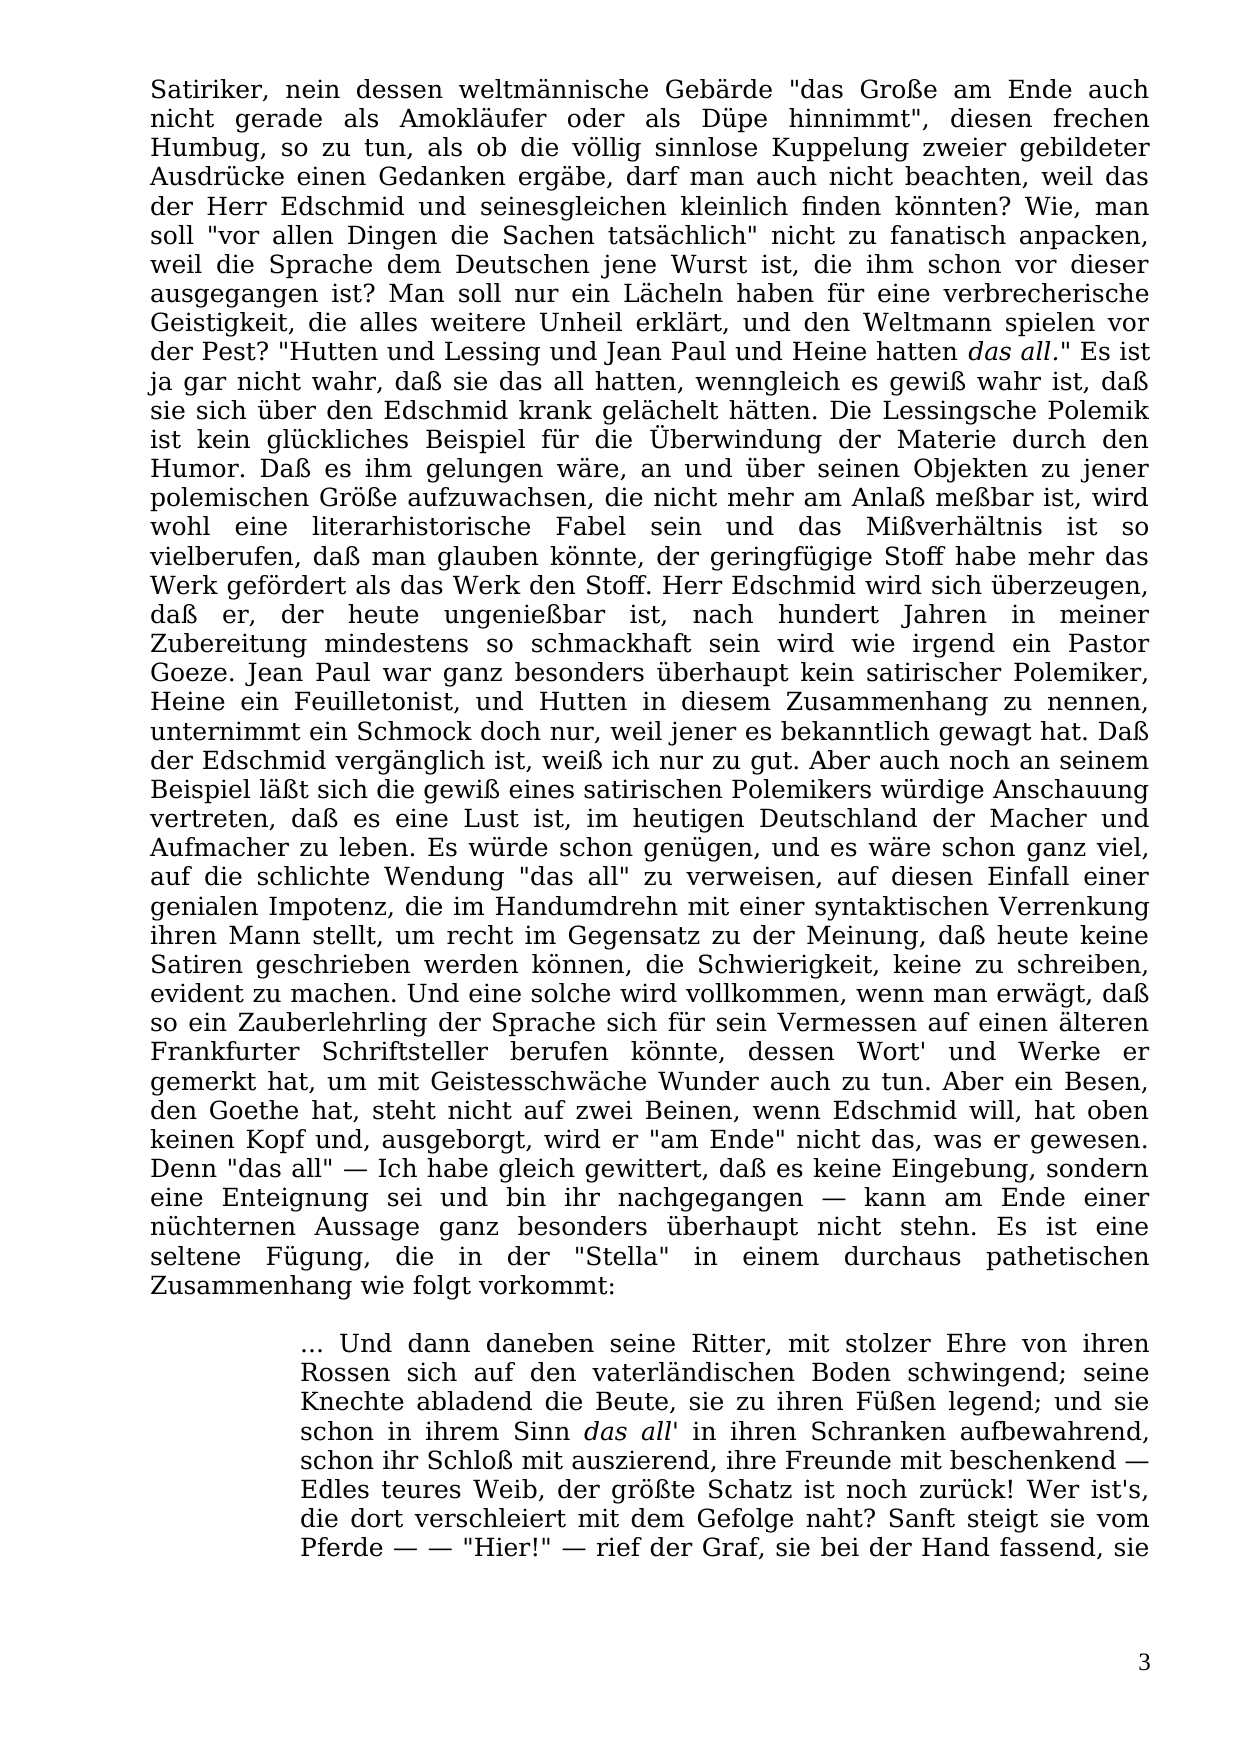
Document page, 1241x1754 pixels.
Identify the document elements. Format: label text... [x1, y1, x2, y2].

text ... Und dann daneben seine Ritter, mit stolzer Ehre von ihren Rossen sich auf den vaterländischen Boden schwingend; seine Knechte abladend die Beute, sie zu ihren Füßen legend; und sie schon in ihrem Sinn das all' in ihren Schranken aufbewahrend, schon ihr Schloß mit auszierend, ihre Freunde mit beschenkend — Edles teures Weib, der größte Schatz ist noch zurück! Wer ist's, die dort verschleiert mit dem Gefolge naht? Sanft steigt sie vom Pferde — — "Hier!" — rief der Graf, sie bei der Hand fassend, sie [300, 1329, 1151, 1562]
text Satiriker, nein dessen weltmännische Gebärde "das Große am Ende auch nicht gerade als Amokläufer oder als Düpe hinnimmt", diesen frechen Humbug, so zu tun, als ob die völlig sinnlose Kuppelung zweier gebildeter Ausdrücke einen Gedanken ergäbe, darf man auch nicht beachten, weil das der Herr Edschmid und seinesgleichen kleinlich finden könnten? Wie, man soll "vor allen Dingen die Sachen tatsächlich" nicht zu fanatisch anpacken, weil die Sprache dem Deutschen jene Wurst ist, die ihm schon vor dieser ausgegangen ist? Man soll nur ein Lächeln haben für eine verbrecherische Geistigkeit, die alles weitere Unheil erklärt, und den Weltmann spielen vor der Pest? "Hutten und Lessing und Jean Paul und Heine hatten das all." Es ist ja gar nicht wahr, daß sie das all hatten, wenngleich es gewiß wahr ist, daß sie sich über den Edschmid krank gelächelt hätten. Die Lessingsche Polemik ist kein glückliches Beispiel für die Überwindung der Materie durch den Humor. Daß es ihm gelungen wäre, an und über seinen Objekten zu jener polemischen Größe aufzuwachsen, die nicht mehr am Anlaß meßbar ist, wird wohl eine literarhistorische Fabel sein und das Mißverhältnis ist so vielberufen, daß man glauben könnte, der geringfügige Stoff habe mehr das Werk gefördert als das Werk den Stoff. Herr Edschmid wird sich überzeugen, daß er, der heute ungenießbar ist, nach hundert Jahren in meiner Zubereitung mindestens so schmackhaft sein wird wie irgend ein Pastor Goeze. Jean Paul war ganz besonders überhaupt kein satirischer Polemiker, Heine ein Feuilletonist, und Hutten in diesem Zusammenhang zu nennen, unternimmt ein Schmock doch nur, weil jener es bekanntlich gewagt hat. Daß der Edschmid vergänglich ist, weiß ich nur zu gut. Aber auch noch an seinem Beispiel läßt sich die gewiß eines satirischen Polemikers würdige Anschauung vertreten, daß es eine Lust ist, im heutigen Deutschland der Macher und Aufmacher zu leben. Es würde schon genügen, und es wäre schon ganz viel, auf die schlichte Wendung "das all" zu verweisen, auf diesen Einfall einer genialen Impotenz, die im Handumdrehn mit einer syntaktischen Verrenkung ihren Mann stellt, um recht im Gegensatz zu der Meinung, daß heute keine Satiren geschrieben werden können, die Schwierigkeit, keine zu schreiben, evident zu machen. Und eine solche wird vollkommen, wenn man erwägt, daß so ein Zauberlehrling der Sprache sich für sein Vermessen auf einen älteren Frankfurter Schriftsteller berufen könnte, dessen Wort' und Werke er gemerkt hat, um mit Geistesschwäche Wunder auch zu tun. Aber ein Besen, den Goethe hat, steht nicht auf zwei Beinen, wenn Edschmid will, hat oben keinen Kopf und, ausgeborgt, wird er "am Ende" nicht das, was er gewesen. Denn "das all" — Ich habe gleich gewittert, daß es keine Eingebung, sondern eine Enteignung sei und bin ihr nachgegangen — kann am Ende einer nüchternen Aussage ganz besonders überhaupt nicht stehn. Es ist eine seltene Fügung, die in der "Stella" in einem durchaus pathetischen Zusammenhang wie folgt vorkommt: [150, 75, 1151, 1300]
